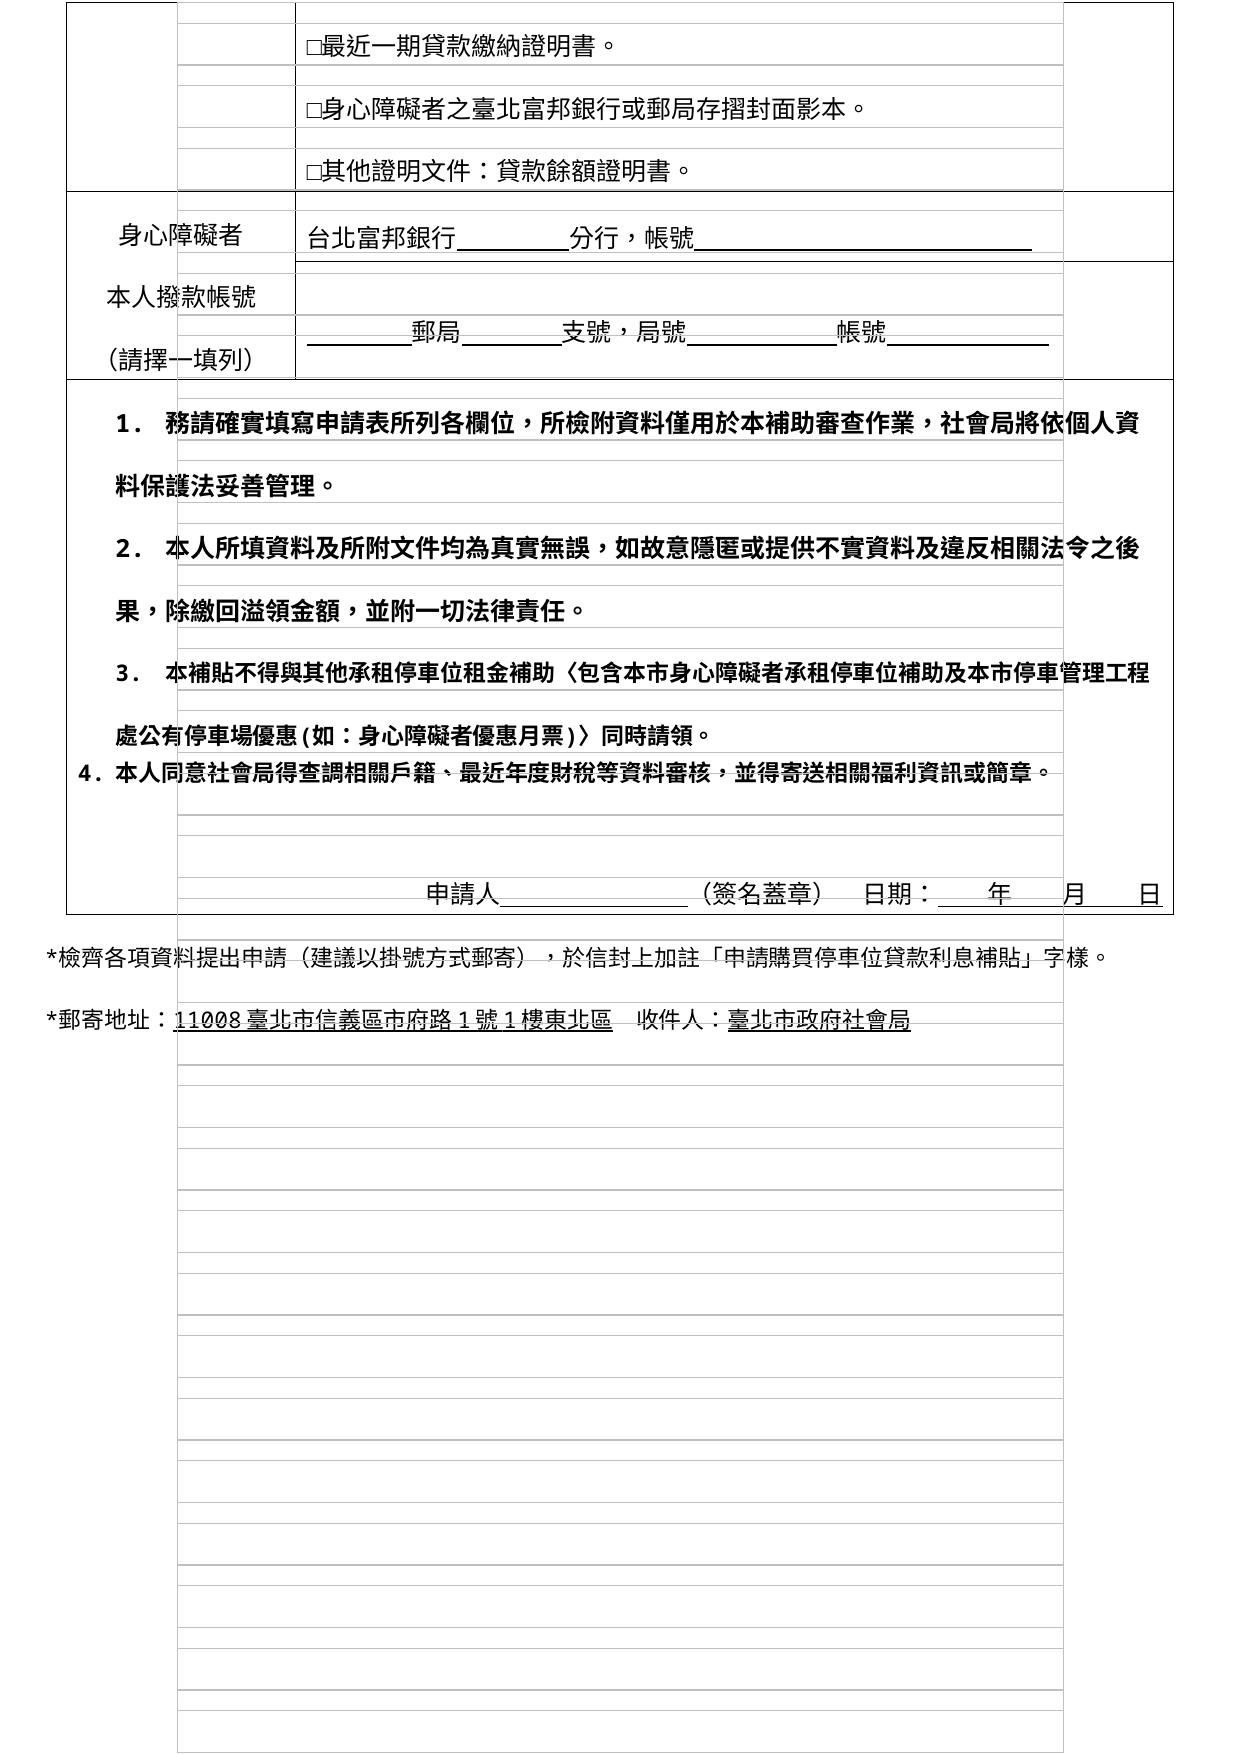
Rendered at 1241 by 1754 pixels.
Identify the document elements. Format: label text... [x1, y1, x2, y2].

table_cell 務請確實填寫申請表所列各欄位，所檢附資料僅用於本補助審查作業，社會局將依個人資料保護法妥善管理。 本人所填資料及所附文件均為真實無誤，如故意隱匿或提供不實資料及違反相關法令之後果，除繳回溢領金額，並附一切法律責任。 本補貼不得與其他承租停車位租金補助〈包含本市身心障礙者承租停車位補助及本市停車管理工程處公有停車場優惠(如：身心障礙者優惠月票)〉同時請領。 本人同意社會局得查調相關戶籍、最近年度財稅等資料審核，並得寄送相關福利資訊或簡章。 申請人 （簽名蓋章） 日期： 年 月 日 [67, 380, 177, 913]
table_cell 務請確實填寫申請表所列各欄位，所檢附資料僅用於本補助審查作業，社會局將依個人資料保護法妥善管理。 本人所填資料及所附文件均為真實無誤，如故意隱匿或提供不實資料及違反相關法令之後果，除繳回溢領金額，並附一切法律責任。 本補貼不得與其他承租停車位租金補助〈包含本市身心障礙者承租停車位補助及本市停車管理工程處公有停車場優惠(如：身心障礙者優惠月票)〉同時請領。 本人同意社會局得查調相關戶籍、最近年度財稅等資料審核，並得寄送相關福利資訊或簡章。 申請人 （簽名蓋章） 日期： 年 月 日 [178, 524, 1063, 564]
table_cell 郵局 支號，局號 帳號 [296, 262, 1063, 273]
text *檢齊各項資料提出申請（建議以掛號方式郵寄），於信封上加註「申請購買停車位貸款利息補貼」字樣。 [178, 961, 1063, 977]
table_cell [296, 253, 1063, 261]
table_cell 身心障礙者 本人撥款帳號 （請擇一填列） [67, 192, 177, 379]
text *檢齊各項資料提出申請（建議以掛號方式郵寄），於信封上加註「申請購買停車位貸款利息補貼」字樣。 [1064, 914, 1202, 977]
table_cell □本市核(換)發或註記之身心障礙手冊或證明正、反面影本。 □低收入戶卡影本、中低收入戶卡影本或身心障礙者生活補助費核准公文等證 明文件影本。 □載明身心障礙者為車輛所有人之車輛行車執照及同種車輛之有效駕駛執照影 本。 □購買停車位之貸款契約書影本。 □停車位所有權證明影本：如停車位之建物所有權狀(需載明停車位用途)。 □最近一期貸款繳納證明書。 □身心障礙者之臺北富邦銀行或郵局存摺封面影本。 □其他證明文件：貸款餘額證明書。 [296, 149, 1063, 189]
text *檢齊各項資料提出申請（建議以掛號方式郵寄），於信封上加註「申請購買停車位貸款利息補貼」字樣。 [178, 915, 1063, 939]
table_cell 務請確實填寫申請表所列各欄位，所檢附資料僅用於本補助審查作業，社會局將依個人資料保護法妥善管理。 本人所填資料及所附文件均為真實無誤，如故意隱匿或提供不實資料及違反相關法令之後果，除繳回溢領金額，並附一切法律責任。 本補貼不得與其他承租停車位租金補助〈包含本市身心障礙者承租停車位補助及本市停車管理工程處公有停車場優惠(如：身心障礙者優惠月票)〉同時請領。 本人同意社會局得查調相關戶籍、最近年度財稅等資料審核，並得寄送相關福利資訊或簡章。 申請人 （簽名蓋章） 日期： 年 月 日 [178, 836, 1063, 877]
table_cell 應備文件 [178, 149, 295, 189]
table_cell 務請確實填寫申請表所列各欄位，所檢附資料僅用於本補助審查作業，社會局將依個人資料保護法妥善管理。 本人所填資料及所附文件均為真實無誤，如故意隱匿或提供不實資料及違反相關法令之後果，除繳回溢領金額，並附一切法律責任。 本補貼不得與其他承租停車位租金補助〈包含本市身心障礙者承租停車位補助及本市停車管理工程處公有停車場優惠(如：身心障礙者優惠月票)〉同時請領。 本人同意社會局得查調相關戶籍、最近年度財稅等資料審核，並得寄送相關福利資訊或簡章。 申請人 （簽名蓋章） 日期： 年 月 日 [178, 899, 1063, 913]
table_cell 郵局 支號，局號 帳號 [296, 316, 1063, 335]
table_cell 務請確實填寫申請表所列各欄位，所檢附資料僅用於本補助審查作業，社會局將依個人資料保護法妥善管理。 本人所填資料及所附文件均為真實無誤，如故意隱匿或提供不實資料及違反相關法令之後果，除繳回溢領金額，並附一切法律責任。 本補貼不得與其他承租停車位租金補助〈包含本市身心障礙者承租停車位補助及本市停車管理工程處公有停車場優惠(如：身心障礙者優惠月票)〉同時請領。 本人同意社會局得查調相關戶籍、最近年度財稅等資料審核，並得寄送相關福利資訊或簡章。 申請人 （簽名蓋章） 日期： 年 月 日 [178, 753, 1063, 773]
table_cell 務請確實填寫申請表所列各欄位，所檢附資料僅用於本補助審查作業，社會局將依個人資料保護法妥善管理。 本人所填資料及所附文件均為真實無誤，如故意隱匿或提供不實資料及違反相關法令之後果，除繳回溢領金額，並附一切法律責任。 本補貼不得與其他承租停車位租金補助〈包含本市身心障礙者承租停車位補助及本市停車管理工程處公有停車場優惠(如：身心障礙者優惠月票)〉同時請領。 本人同意社會局得查調相關戶籍、最近年度財稅等資料審核，並得寄送相關福利資訊或簡章。 申請人 （簽名蓋章） 日期： 年 月 日 [178, 774, 1063, 814]
table_cell 務請確實填寫申請表所列各欄位，所檢附資料僅用於本補助審查作業，社會局將依個人資料保護法妥善管理。 本人所填資料及所附文件均為真實無誤，如故意隱匿或提供不實資料及違反相關法令之後果，除繳回溢領金額，並附一切法律責任。 本補貼不得與其他承租停車位租金補助〈包含本市身心障礙者承租停車位補助及本市停車管理工程處公有停車場優惠(如：身心障礙者優惠月票)〉同時請領。 本人同意社會局得查調相關戶籍、最近年度財稅等資料審核，並得寄送相關福利資訊或簡章。 申請人 （簽名蓋章） 日期： 年 月 日 [178, 441, 1063, 460]
table_cell 務請確實填寫申請表所列各欄位，所檢附資料僅用於本補助審查作業，社會局將依個人資料保護法妥善管理。 本人所填資料及所附文件均為真實無誤，如故意隱匿或提供不實資料及違反相關法令之後果，除繳回溢領金額，並附一切法律責任。 本補貼不得與其他承租停車位租金補助〈包含本市身心障礙者承租停車位補助及本市停車管理工程處公有停車場優惠(如：身心障礙者優惠月票)〉同時請領。 本人同意社會局得查調相關戶籍、最近年度財稅等資料審核，並得寄送相關福利資訊或簡章。 申請人 （簽名蓋章） 日期： 年 月 日 [178, 816, 1063, 835]
table_cell 務請確實填寫申請表所列各欄位，所檢附資料僅用於本補助審查作業，社會局將依個人資料保護法妥善管理。 本人所填資料及所附文件均為真實無誤，如故意隱匿或提供不實資料及違反相關法令之後果，除繳回溢領金額，並附一切法律責任。 本補貼不得與其他承租停車位租金補助〈包含本市身心障礙者承租停車位補助及本市停車管理工程處公有停車場優惠(如：身心障礙者優惠月票)〉同時請領。 本人同意社會局得查調相關戶籍、最近年度財稅等資料審核，並得寄送相關福利資訊或簡章。 申請人 （簽名蓋章） 日期： 年 月 日 [178, 566, 1063, 585]
text *郵寄地址：11008臺北市信義區市府路1號1樓東北區 收件人：臺北市政府社會局 [178, 1003, 1063, 1023]
table_cell 務請確實填寫申請表所列各欄位，所檢附資料僅用於本補助審查作業，社會局將依個人資料保護法妥善管理。 本人所填資料及所附文件均為真實無誤，如故意隱匿或提供不實資料及違反相關法令之後果，除繳回溢領金額，並附一切法律責任。 本補貼不得與其他承租停車位租金補助〈包含本市身心障礙者承租停車位補助及本市停車管理工程處公有停車場優惠(如：身心障礙者優惠月票)〉同時請領。 本人同意社會局得查調相關戶籍、最近年度財稅等資料審核，並得寄送相關福利資訊或簡章。 申請人 （簽名蓋章） 日期： 年 月 日 [178, 399, 1063, 439]
table_cell 台北富邦銀行 分行，帳號 [296, 211, 1063, 252]
table_cell 應備文件 [178, 66, 295, 85]
table_cell 身心障礙者 本人撥款帳號 （請擇一填列） [178, 192, 295, 210]
table_cell 務請確實填寫申請表所列各欄位，所檢附資料僅用於本補助審查作業，社會局將依個人資料保護法妥善管理。 本人所填資料及所附文件均為真實無誤，如故意隱匿或提供不實資料及違反相關法令之後果，除繳回溢領金額，並附一切法律責任。 本補貼不得與其他承租停車位租金補助〈包含本市身心障礙者承租停車位補助及本市停車管理工程處公有停車場優惠(如：身心障礙者優惠月票)〉同時請領。 本人同意社會局得查調相關戶籍、最近年度財稅等資料審核，並得寄送相關福利資訊或簡章。 申請人 （簽名蓋章） 日期： 年 月 日 [178, 878, 1063, 898]
table_cell 郵局 支號，局號 帳號 [296, 274, 1063, 314]
table_cell 務請確實填寫申請表所列各欄位，所檢附資料僅用於本補助審查作業，社會局將依個人資料保護法妥善管理。 本人所填資料及所附文件均為真實無誤，如故意隱匿或提供不實資料及違反相關法令之後果，除繳回溢領金額，並附一切法律責任。 本補貼不得與其他承租停車位租金補助〈包含本市身心障礙者承租停車位補助及本市停車管理工程處公有停車場優惠(如：身心障礙者優惠月票)〉同時請領。 本人同意社會局得查調相關戶籍、最近年度財稅等資料審核，並得寄送相關福利資訊或簡章。 申請人 （簽名蓋章） 日期： 年 月 日 [178, 461, 1063, 502]
table_cell [1064, 192, 1173, 261]
table_cell 務請確實填寫申請表所列各欄位，所檢附資料僅用於本補助審查作業，社會局將依個人資料保護法妥善管理。 本人所填資料及所附文件均為真實無誤，如故意隱匿或提供不實資料及違反相關法令之後果，除繳回溢領金額，並附一切法律責任。 本補貼不得與其他承租停車位租金補助〈包含本市身心障礙者承租停車位補助及本市停車管理工程處公有停車場優惠(如：身心障礙者優惠月票)〉同時請領。 本人同意社會局得查調相關戶籍、最近年度財稅等資料審核，並得寄送相關福利資訊或簡章。 申請人 （簽名蓋章） 日期： 年 月 日 [178, 649, 1063, 689]
text *郵寄地址：11008臺北市信義區市府路1號1樓東北區 收件人：臺北市政府社會局 [178, 1024, 1063, 1039]
table_cell 身心障礙者 本人撥款帳號 （請擇一填列） [178, 253, 295, 273]
table_cell 務請確實填寫申請表所列各欄位，所檢附資料僅用於本補助審查作業，社會局將依個人資料保護法妥善管理。 本人所填資料及所附文件均為真實無誤，如故意隱匿或提供不實資料及違反相關法令之後果，除繳回溢領金額，並附一切法律責任。 本補貼不得與其他承租停車位租金補助〈包含本市身心障礙者承租停車位補助及本市停車管理工程處公有停車場優惠(如：身心障礙者優惠月票)〉同時請領。 本人同意社會局得查調相關戶籍、最近年度財稅等資料審核，並得寄送相關福利資訊或簡章。 申請人 （簽名蓋章） 日期： 年 月 日 [178, 691, 1063, 710]
table_cell 務請確實填寫申請表所列各欄位，所檢附資料僅用於本補助審查作業，社會局將依個人資料保護法妥善管理。 本人所填資料及所附文件均為真實無誤，如故意隱匿或提供不實資料及違反相關法令之後果，除繳回溢領金額，並附一切法律責任。 本補貼不得與其他承租停車位租金補助〈包含本市身心障礙者承租停車位補助及本市停車管理工程處公有停車場優惠(如：身心障礙者優惠月票)〉同時請領。 本人同意社會局得查調相關戶籍、最近年度財稅等資料審核，並得寄送相關福利資訊或簡章。 申請人 （簽名蓋章） 日期： 年 月 日 [178, 503, 1063, 523]
table_cell 身心障礙者 本人撥款帳號 （請擇一填列） [178, 211, 295, 252]
table_cell 應備文件 [178, 24, 295, 64]
table_cell 應備文件 [178, 3, 295, 23]
table_cell 郵局 支號，局號 帳號 [296, 336, 1063, 377]
text *檢齊各項資料提出申請（建議以掛號方式郵寄），於信封上加註「申請購買停車位貸款利息補貼」字樣。 [178, 941, 1063, 960]
table_cell 郵局 支號，局號 帳號 [1064, 262, 1173, 379]
table_cell 身心障礙者 本人撥款帳號 （請擇一填列） [178, 274, 295, 314]
table_cell □本市核(換)發或註記之身心障礙手冊或證明正、反面影本。 □低收入戶卡影本、中低收入戶卡影本或身心障礙者生活補助費核准公文等證 明文件影本。 □載明身心障礙者為車輛所有人之車輛行車執照及同種車輛之有效駕駛執照影 本。 □購買停車位之貸款契約書影本。 □停車位所有權證明影本：如停車位之建物所有權狀(需載明停車位用途)。 □最近一期貸款繳納證明書。 □身心障礙者之臺北富邦銀行或郵局存摺封面影本。 □其他證明文件：貸款餘額證明書。 [296, 66, 1063, 85]
table_cell 務請確實填寫申請表所列各欄位，所檢附資料僅用於本補助審查作業，社會局將依個人資料保護法妥善管理。 本人所填資料及所附文件均為真實無誤，如故意隱匿或提供不實資料及違反相關法令之後果，除繳回溢領金額，並附一切法律責任。 本補貼不得與其他承租停車位租金補助〈包含本市身心障礙者承租停車位補助及本市停車管理工程處公有停車場優惠(如：身心障礙者優惠月票)〉同時請領。 本人同意社會局得查調相關戶籍、最近年度財稅等資料審核，並得寄送相關福利資訊或簡章。 申請人 （簽名蓋章） 日期： 年 月 日 [1064, 380, 1173, 913]
table_cell □本市核(換)發或註記之身心障礙手冊或證明正、反面影本。 □低收入戶卡影本、中低收入戶卡影本或身心障礙者生活補助費核准公文等證 明文件影本。 □載明身心障礙者為車輛所有人之車輛行車執照及同種車輛之有效駕駛執照影 本。 □購買停車位之貸款契約書影本。 □停車位所有權證明影本：如停車位之建物所有權狀(需載明停車位用途)。 □最近一期貸款繳納證明書。 □身心障礙者之臺北富邦銀行或郵局存摺封面影本。 □其他證明文件：貸款餘額證明書。 [296, 24, 1063, 64]
table_cell 務請確實填寫申請表所列各欄位，所檢附資料僅用於本補助審查作業，社會局將依個人資料保護法妥善管理。 本人所填資料及所附文件均為真實無誤，如故意隱匿或提供不實資料及違反相關法令之後果，除繳回溢領金額，並附一切法律責任。 本補貼不得與其他承租停車位租金補助〈包含本市身心障礙者承租停車位補助及本市停車管理工程處公有停車場優惠(如：身心障礙者優惠月票)〉同時請領。 本人同意社會局得查調相關戶籍、最近年度財稅等資料審核，並得寄送相關福利資訊或簡章。 申請人 （簽名蓋章） 日期： 年 月 日 [178, 628, 1063, 648]
table_cell 務請確實填寫申請表所列各欄位，所檢附資料僅用於本補助審查作業，社會局將依個人資料保護法妥善管理。 本人所填資料及所附文件均為真實無誤，如故意隱匿或提供不實資料及違反相關法令之後果，除繳回溢領金額，並附一切法律責任。 本補貼不得與其他承租停車位租金補助〈包含本市身心障礙者承租停車位補助及本市停車管理工程處公有停車場優惠(如：身心障礙者優惠月票)〉同時請領。 本人同意社會局得查調相關戶籍、最近年度財稅等資料審核，並得寄送相關福利資訊或簡章。 申請人 （簽名蓋章） 日期： 年 月 日 [178, 711, 1063, 752]
text *郵寄地址：11008臺北市信義區市府路1號1樓東北區 收件人：臺北市政府社會局 [178, 977, 1063, 1002]
table_cell 務請確實填寫申請表所列各欄位，所檢附資料僅用於本補助審查作業，社會局將依個人資料保護法妥善管理。 本人所填資料及所附文件均為真實無誤，如故意隱匿或提供不實資料及違反相關法令之後果，除繳回溢領金額，並附一切法律責任。 本補貼不得與其他承租停車位租金補助〈包含本市身心障礙者承租停車位補助及本市停車管理工程處公有停車場優惠(如：身心障礙者優惠月票)〉同時請領。 本人同意社會局得查調相關戶籍、最近年度財稅等資料審核，並得寄送相關福利資訊或簡章。 申請人 （簽名蓋章） 日期： 年 月 日 [178, 380, 1063, 398]
table_cell 身心障礙者 本人撥款帳號 （請擇一填列） [178, 316, 295, 335]
text *檢齊各項資料提出申請（建議以掛號方式郵寄），於信封上加註「申請購買停車位貸款利息補貼」字樣。 [44, 914, 177, 977]
table_cell □本市核(換)發或註記之身心障礙手冊或證明正、反面影本。 □低收入戶卡影本、中低收入戶卡影本或身心障礙者生活補助費核准公文等證 明文件影本。 □載明身心障礙者為車輛所有人之車輛行車執照及同種車輛之有效駕駛執照影 本。 □購買停車位之貸款契約書影本。 □停車位所有權證明影本：如停車位之建物所有權狀(需載明停車位用途)。 □最近一期貸款繳納證明書。 □身心障礙者之臺北富邦銀行或郵局存摺封面影本。 □其他證明文件：貸款餘額證明書。 [1064, 3, 1173, 191]
table_cell 應備文件 [178, 128, 295, 148]
table_cell □本市核(換)發或註記之身心障礙手冊或證明正、反面影本。 □低收入戶卡影本、中低收入戶卡影本或身心障礙者生活補助費核准公文等證 明文件影本。 □載明身心障礙者為車輛所有人之車輛行車執照及同種車輛之有效駕駛執照影 本。 □購買停車位之貸款契約書影本。 □停車位所有權證明影本：如停車位之建物所有權狀(需載明停車位用途)。 □最近一期貸款繳納證明書。 □身心障礙者之臺北富邦銀行或郵局存摺封面影本。 □其他證明文件：貸款餘額證明書。 [296, 86, 1063, 127]
table_cell [296, 192, 1063, 210]
table_cell 應備文件 [178, 86, 295, 127]
table_cell 務請確實填寫申請表所列各欄位，所檢附資料僅用於本補助審查作業，社會局將依個人資料保護法妥善管理。 本人所填資料及所附文件均為真實無誤，如故意隱匿或提供不實資料及違反相關法令之後果，除繳回溢領金額，並附一切法律責任。 本補貼不得與其他承租停車位租金補助〈包含本市身心障礙者承租停車位補助及本市停車管理工程處公有停車場優惠(如：身心障礙者優惠月票)〉同時請領。 本人同意社會局得查調相關戶籍、最近年度財稅等資料審核，並得寄送相關福利資訊或簡章。 申請人 （簽名蓋章） 日期： 年 月 日 [178, 586, 1063, 627]
table_cell 身心障礙者 本人撥款帳號 （請擇一填列） [178, 336, 295, 377]
text *郵寄地址：11008臺北市信義區市府路1號1樓東北區 收件人：臺北市政府社會局 [44, 977, 177, 1039]
table_cell 應備文件 [67, 3, 177, 191]
table_cell □本市核(換)發或註記之身心障礙手冊或證明正、反面影本。 □低收入戶卡影本、中低收入戶卡影本或身心障礙者生活補助費核准公文等證 明文件影本。 □載明身心障礙者為車輛所有人之車輛行車執照及同種車輛之有效駕駛執照影 本。 □購買停車位之貸款契約書影本。 □停車位所有權證明影本：如停車位之建物所有權狀(需載明停車位用途)。 □最近一期貸款繳納證明書。 □身心障礙者之臺北富邦銀行或郵局存摺封面影本。 □其他證明文件：貸款餘額證明書。 [296, 3, 1063, 23]
table_cell □本市核(換)發或註記之身心障礙手冊或證明正、反面影本。 □低收入戶卡影本、中低收入戶卡影本或身心障礙者生活補助費核准公文等證 明文件影本。 □載明身心障礙者為車輛所有人之車輛行車執照及同種車輛之有效駕駛執照影 本。 □購買停車位之貸款契約書影本。 □停車位所有權證明影本：如停車位之建物所有權狀(需載明停車位用途)。 □最近一期貸款繳納證明書。 □身心障礙者之臺北富邦銀行或郵局存摺封面影本。 □其他證明文件：貸款餘額證明書。 [296, 128, 1063, 148]
